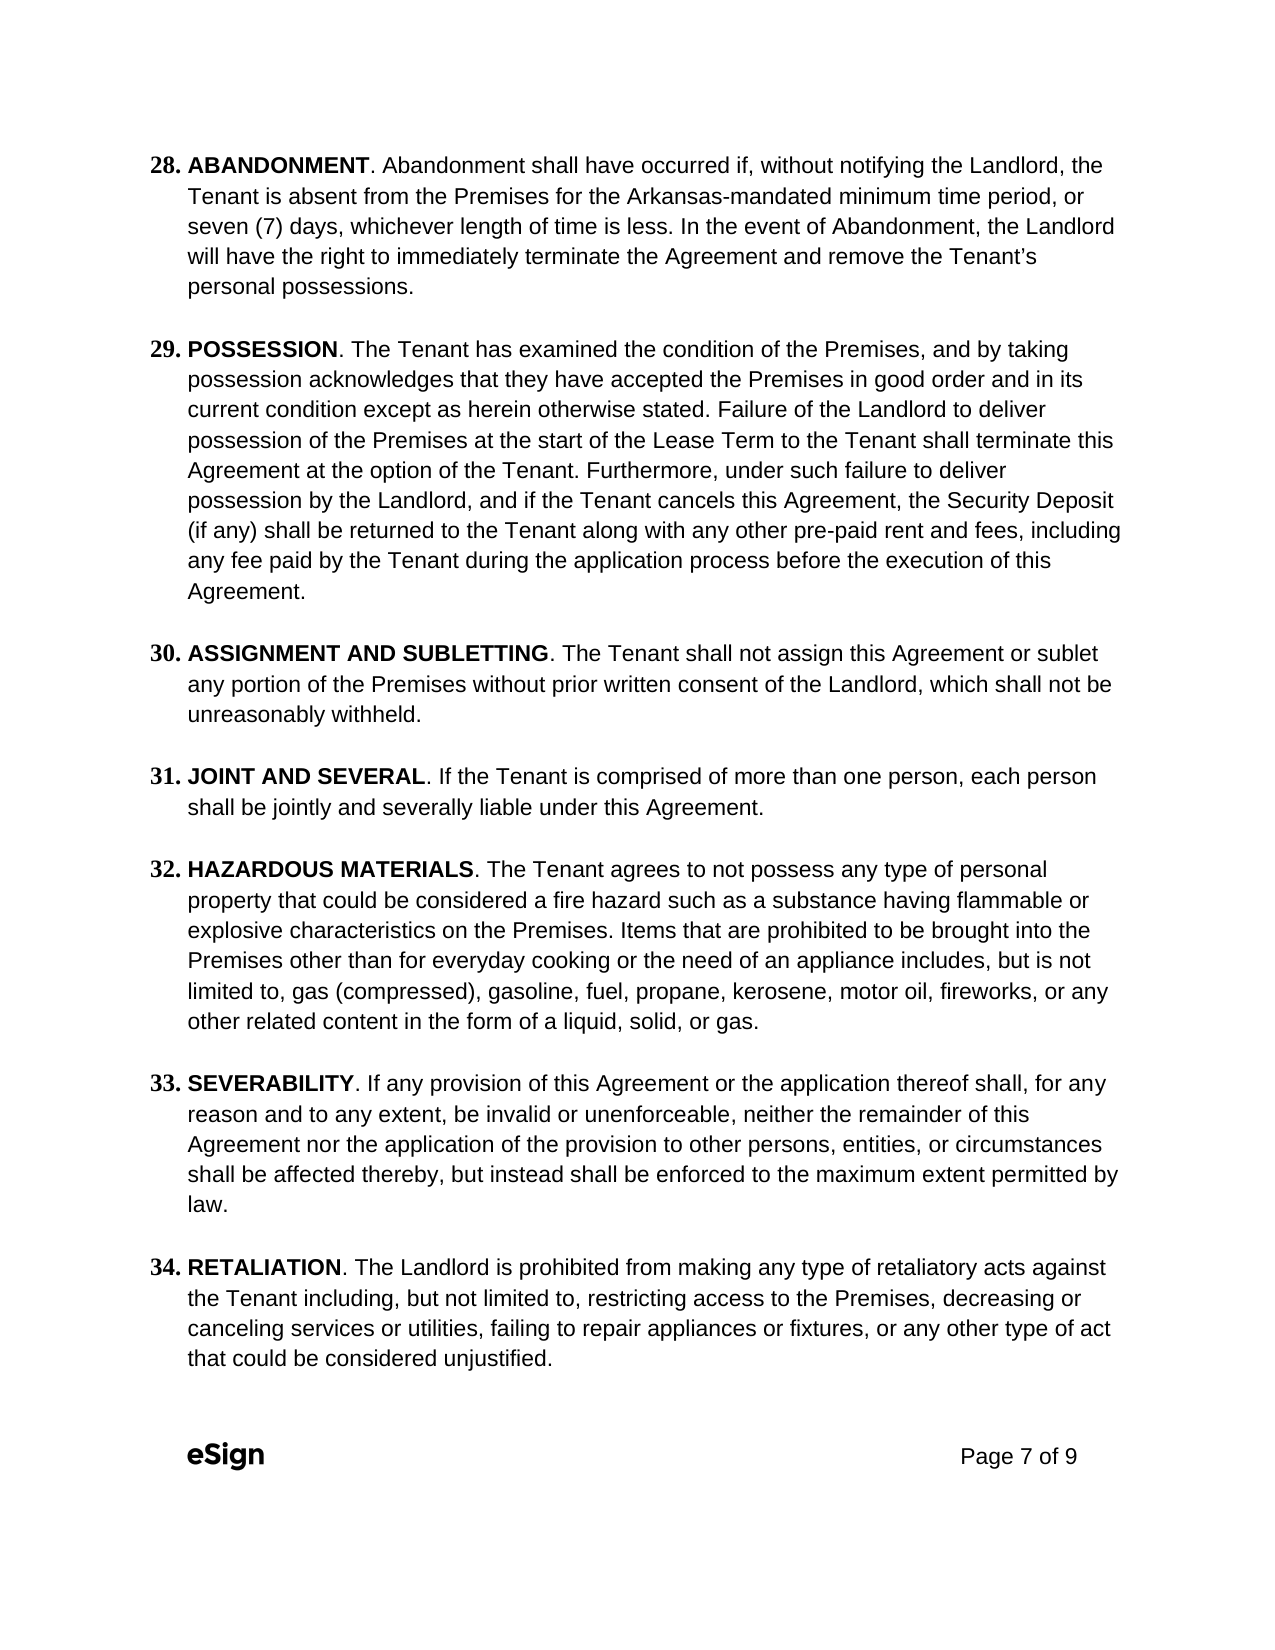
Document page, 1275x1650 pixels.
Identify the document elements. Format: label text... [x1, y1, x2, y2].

list JOINT AND SEVERAL. If the Tenant is comprised of more than one person, each person shall be jointly and severally liable under this Agreement. [150, 761, 1125, 820]
list HAZARDOUS MATERIALS. The Tenant agrees to not possess any type of personal property that could be considered a fire hazard such as a substance having flammable or explosive characteristics on the Premises. Items that are prohibited to be brought into the Premises other than for everyday cooking or the need of an appliance includes, but is not limited to, gas (compressed), gasoline, fuel, propane, kerosene, motor oil, fireworks, or any other related content in the form of a liquid, solid, or gas. [150, 854, 1125, 1034]
list ABANDONMENT. Abandonment shall have occurred if, without notifying the Landlord, the Tenant is absent from the Premises for the Arkansas-mandated minimum time period, or seven (7) days, whichever length of time is less. In the event of Abandonment, the Landlord will have the right to immediately terminate the Agreement and remove the Tenant’s personal possessions. [150, 150, 1125, 299]
list ASSIGNMENT AND SUBLETTING. The Tenant shall not assign this Agreement or sublet any portion of the Premises without prior written consent of the Landlord, which shall not be unreasonably withheld. [150, 638, 1125, 727]
list SEVERABILITY. If any provision of this Agreement or the application thereof shall, for any reason and to any extent, be invalid or unenforceable, neither the remainder of this Agreement nor the application of the provision to other persons, entities, or circumstances shall be affected thereby, but instead shall be enforced to the maximum extent permitted by law. [150, 1068, 1125, 1218]
list POSSESSION. The Tenant has examined the condition of the Premises, and by taking possession acknowledges that they have accepted the Premises in good order and in its current condition except as herein otherwise stated. Failure of the Landlord to deliver possession of the Premises at the start of the Lease Term to the Tenant shall terminate this Agreement at the option of the Tenant. Furthermore, under such failure to deliver possession by the Landlord, and if the Tenant cancels this Agreement, the Security Deposit (if any) shall be returned to the Tenant along with any other pre-paid rent and fees, including any fee paid by the Tenant during the application process before the execution of this Agreement. [150, 334, 1125, 604]
list RETALIATION. The Landlord is prohibited from making any type of retaliatory acts against the Tenant including, but not limited to, restricting access to the Premises, decreasing or canceling services or utilities, failing to repair appliances or fixtures, or any other type of act that could be considered unjustified. [150, 1252, 1125, 1371]
